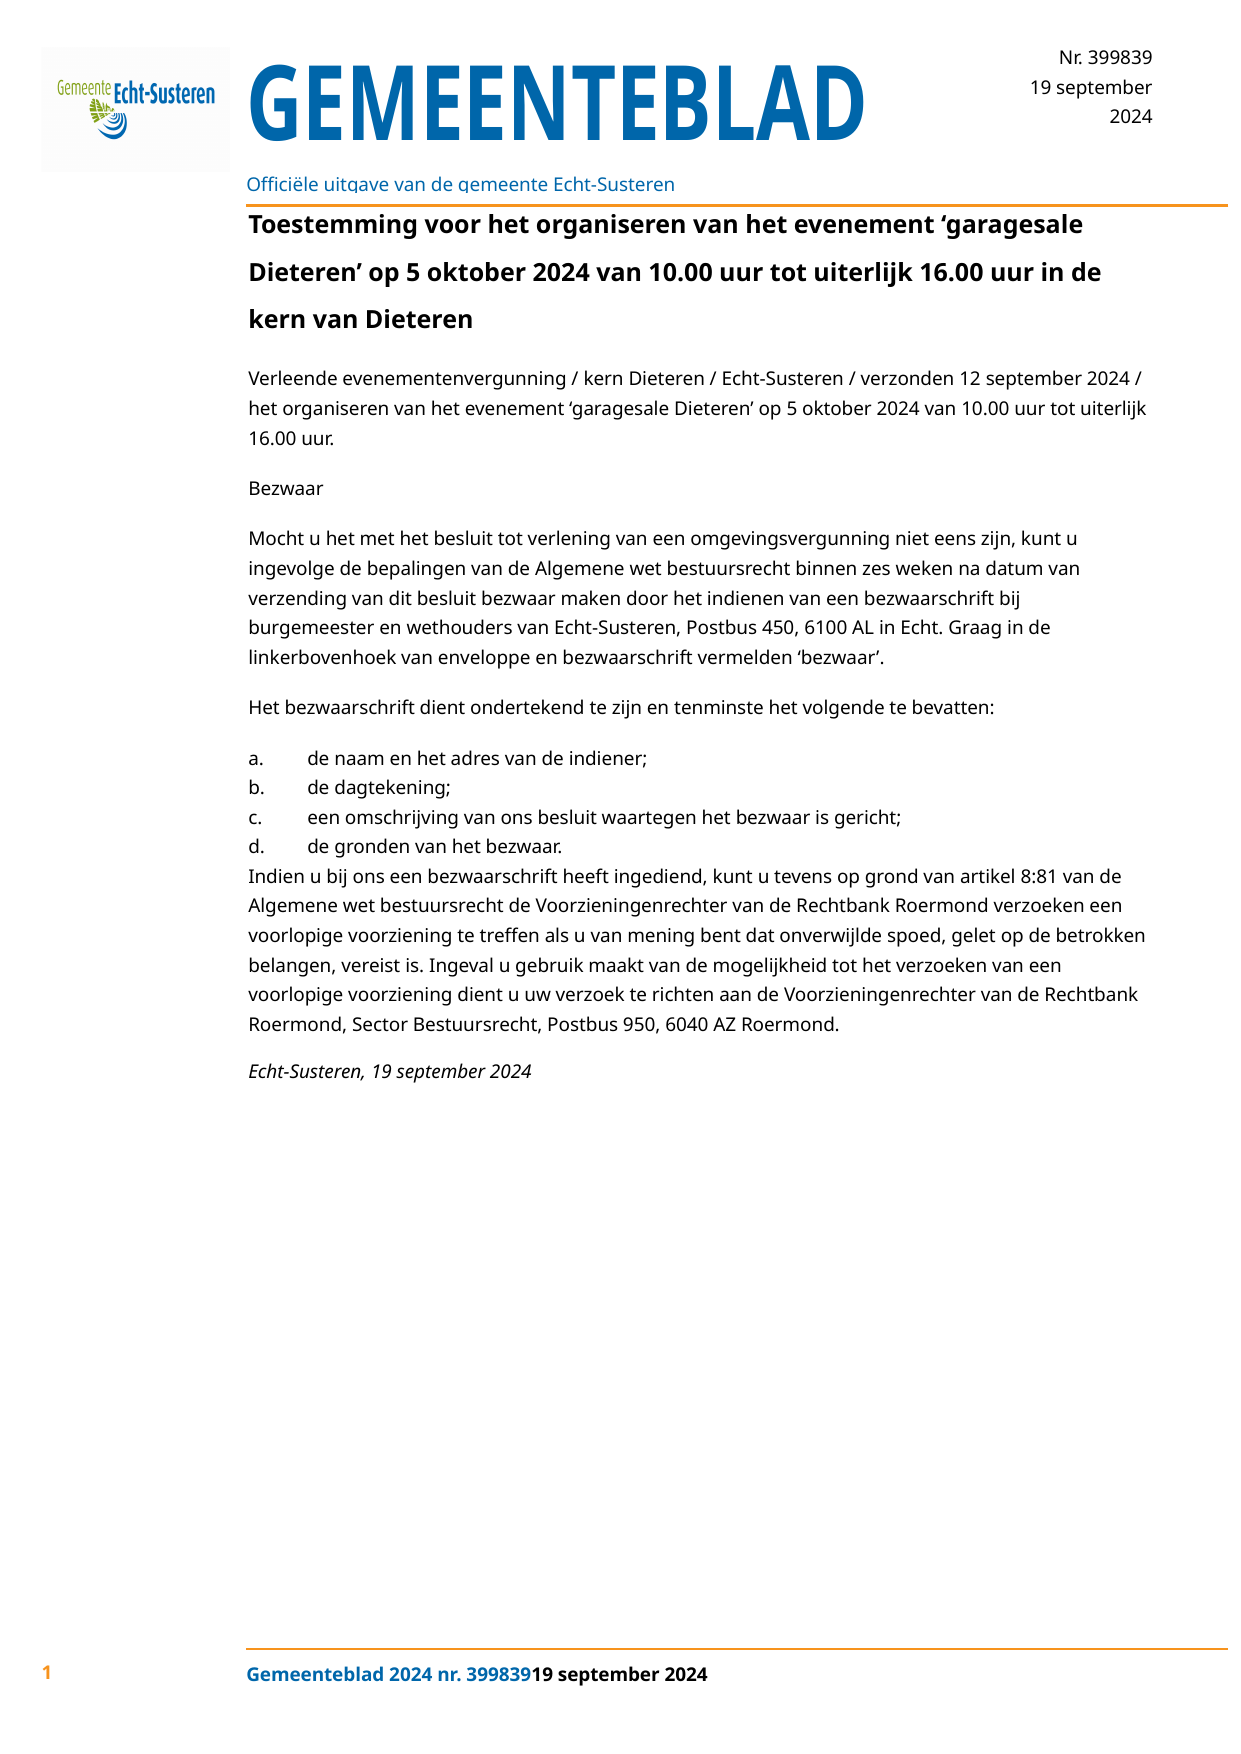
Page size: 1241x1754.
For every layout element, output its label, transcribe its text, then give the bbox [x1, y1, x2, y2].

text Echt-Susteren, 19 september 2024 [248, 1059, 1152, 1084]
text Verleende evenementenvergunning / kern Dieteren / Echt-Susteren / verzonden 12 september 2024 / het organiseren van het evenement ‘garagesale Dieteren’ op 5 oktober 2024 van 10.00 uur tot uiterlijk 16.00 uur. [248, 366, 1152, 450]
list een omschrijving van ons besluit waartegen het bezwaar is gericht; [248, 804, 1152, 829]
text Mocht u het met het besluit tot verlening van een omgevingsvergunning niet eens zijn, kunt u ingevolge de bepalingen van de Algemene wet bestuursrecht binnen zes weken na datum van verzending van dit besluit bezwaar maken door het indienen van een bezwaarschrift bij burgemeester en wethouders van Echt-Susteren, Postbus 450, 6100 AL in Echt. Graag in de linkerbovenhoek van enveloppe en bezwaarschrift vermelden ‘bezwaar’. [248, 526, 1152, 669]
text Het bezwaarschrift dient ondertekend te zijn en tenminste het volgende te bevatten: [248, 694, 1152, 720]
list de dagtekening; [248, 774, 1152, 800]
text Toestemming voor het organiseren van het evenement ‘garagesale Dieteren’ op 5 oktober 2024 van 10.00 uur tot uiterlijk 16.00 uur in de kern van Dieteren [248, 207, 1152, 336]
list de naam en het adres van de indiener; [248, 745, 1152, 770]
list de gronden van het bezwaar. [248, 833, 1152, 859]
picture [41, 47, 231, 172]
text Indien u bij ons een bezwaarschrift heeft ingediend, kunt u tevens op grond van artikel 8:81 van de Algemene wet bestuursrecht de Voorzieningenrechter van de Rechtbank Roermond verzoeken een voorlopige voorziening te treffen als u van mening bent dat onverwijlde spoed, gelet op de betrokken belangen, vereist is. Ingeval u gebruik maakt van de mogelijkheid tot het verzoeken van een voorlopige voorziening dient u uw verzoek te richten aan de Voorzieningenrechter van de Rechtbank Roermond, Sector Bestuursrecht, Postbus 950, 6040 AZ Roermond. [248, 863, 1152, 1037]
text Bezwaar [248, 475, 1152, 501]
